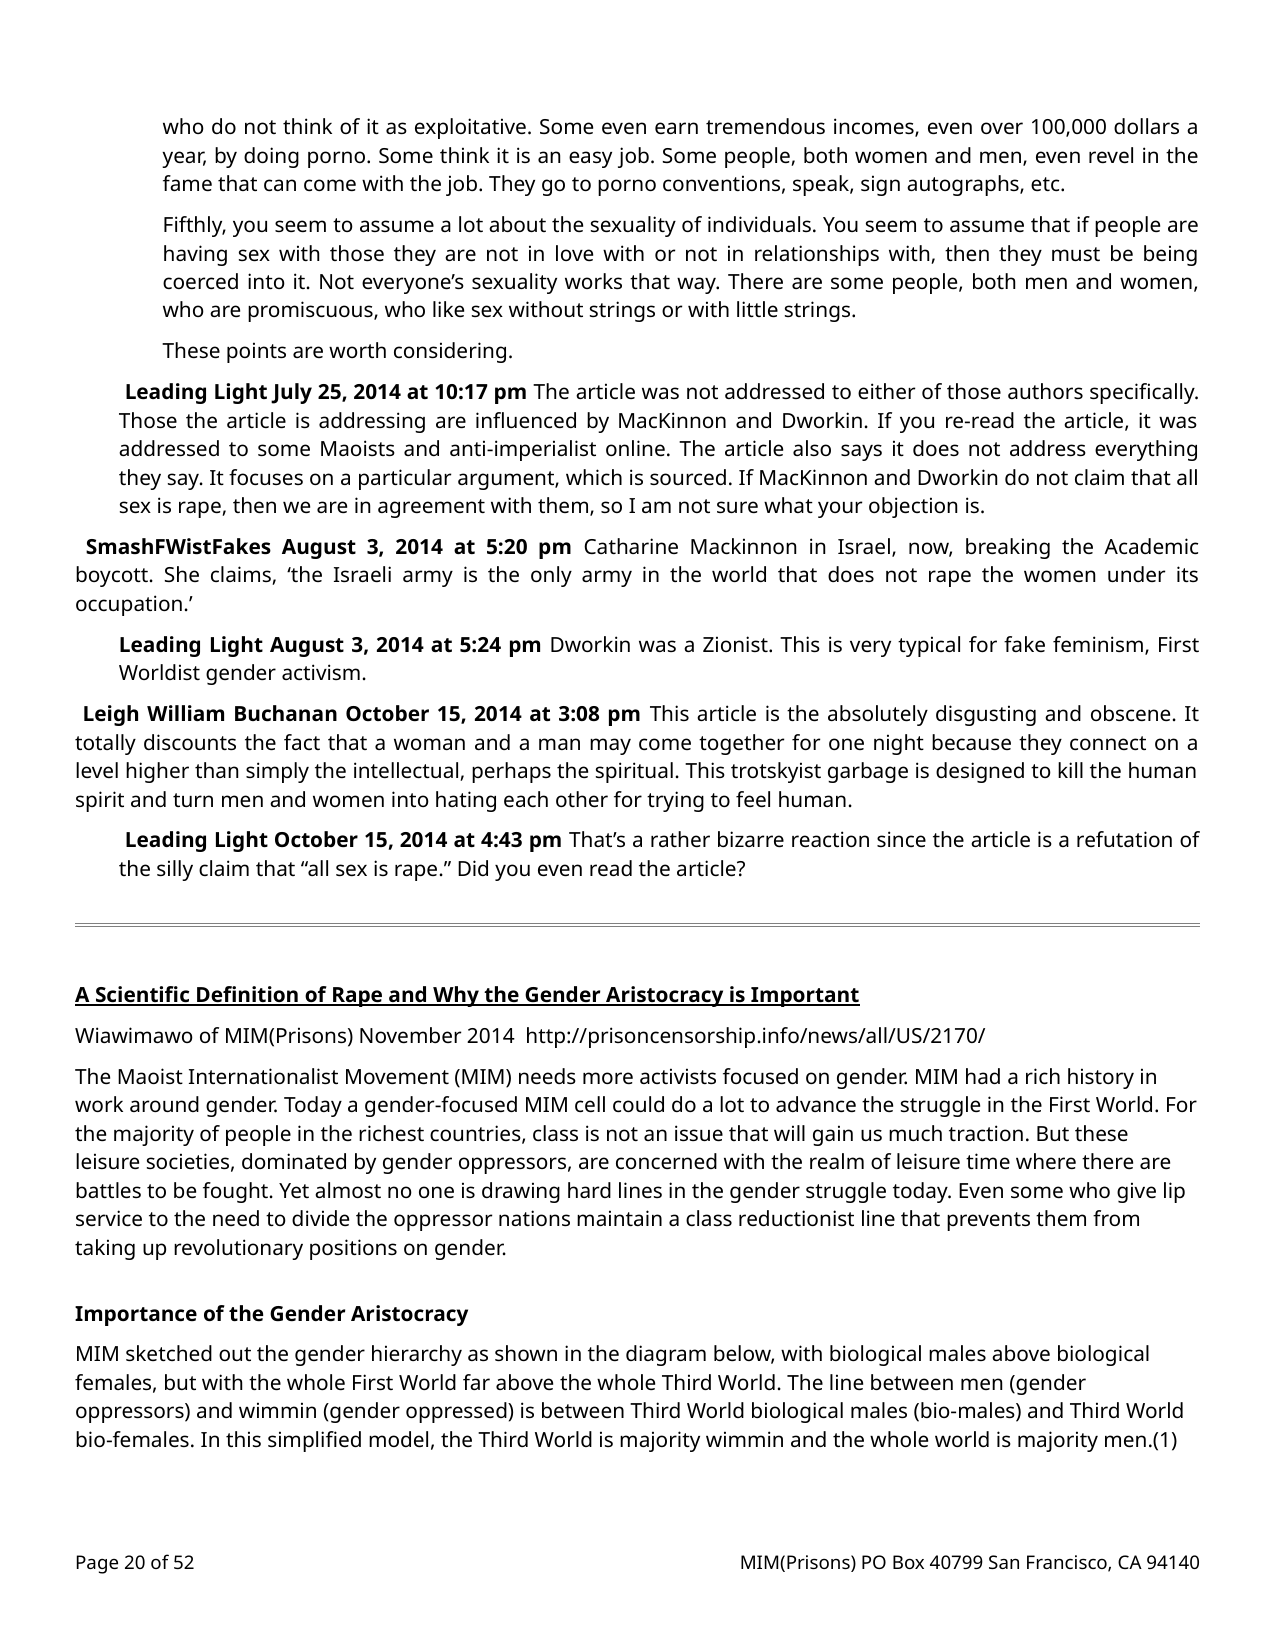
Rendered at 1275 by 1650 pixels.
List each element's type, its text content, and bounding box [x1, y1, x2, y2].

text Leading Light August 3, 2014 at 5:24 pm Dworkin was a Zionist. This is very typical for fake feminism, First Worldist gender activism. [119, 630, 1200, 687]
subtitle Importance of the Gender Aristocracy [75, 1299, 1200, 1327]
text Leigh William Buchanan October 15, 2014 at 3:08 pm This article is the absolutely disgusting and obscene. It totally discounts the fact that a woman and a man may come together for one night because they connect on a level higher than simply the intellectual, perhaps the spiritual. This trotskyist garbage is designed to kill the human spirit and turn men and women into hating each other for trying to feel human. [75, 699, 1200, 813]
text Wiawimawo of MIM(Prisons) November 2014 http://prisoncensorship.info/news/all/US/2170/ [75, 1021, 1200, 1049]
text MIM sketched out the gender hierarchy as shown in the diagram below, with biological males above biological females, but with the whole First World far above the whole Third World. The line between men (gender oppressors) and wimmin (gender oppressed) is between Third World biological males (bio-males) and Third World bio-females. In this simplified model, the Third World is majority wimmin and the whole world is majority men.(1) [75, 1339, 1200, 1453]
text Leading Light July 25, 2014 at 10:17 pm The article was not addressed to either of those authors specifically. Those the article is addressing are influenced by MacKinnon and Dworkin. If you re-read the article, it was addressed to some Maoists and anti-imperialist online. The article also says it does not address everything they say. It focuses on a particular argument, which is sourced. If MacKinnon and Dworkin do not claim that all sex is rape, then we are in agreement with them, so I am not sure what your objection is. [119, 377, 1200, 520]
text SmashFWistFakes August 3, 2014 at 5:20 pm Catharine Mackinnon in Israel, now, breaking the Academic boycott. She claims, ‘the Israeli army is the only army in the world that does not rape the women under its occupation.’ [75, 532, 1200, 617]
text Leading Light October 15, 2014 at 4:43 pm That’s a rather bizarre reaction since the article is a refutation of the silly claim that “all sex is rape.” Did you even read the article? [119, 826, 1200, 882]
text who do not think of it as exploitative. Some even earn tremendous incomes, even over 100,000 dollars a year, by doing porno. Some think it is an easy job. Some people, both women and men, even revel in the fame that can come with the job. They go to porno conventions, speak, sign autographs, etc. [162, 112, 1200, 198]
text These points are worth considering. [162, 337, 1200, 365]
subtitle A Scientific Definition of Rape and Why the Gender Aristocracy is Important [75, 980, 1200, 1009]
text Fifthly, you seem to assume a lot about the sexuality of individuals. You seem to assume that if people are having sex with those they are not in love with or not in relationships with, then they must be being coerced into it. Not everyone’s sexuality works that way. There are some people, both men and women, who are promiscuous, who like sex without strings or with little strings. [162, 210, 1200, 324]
text The Maoist Internationalist Movement (MIM) needs more activists focused on gender. MIM had a rich history in work around gender. Today a gender-focused MIM cell could do a lot to advance the struggle in the First World. For the majority of people in the richest countries, class is not an issue that will gain us much traction. But these leisure societies, dominated by gender oppressors, are concerned with the realm of leisure time where there are battles to be fought. Yet almost no one is drawing hard lines in the gender struggle today. Even some who give lip service to the need to divide the oppressor nations maintain a class reductionist line that prevents them from taking up revolutionary positions on gender. [75, 1062, 1200, 1261]
